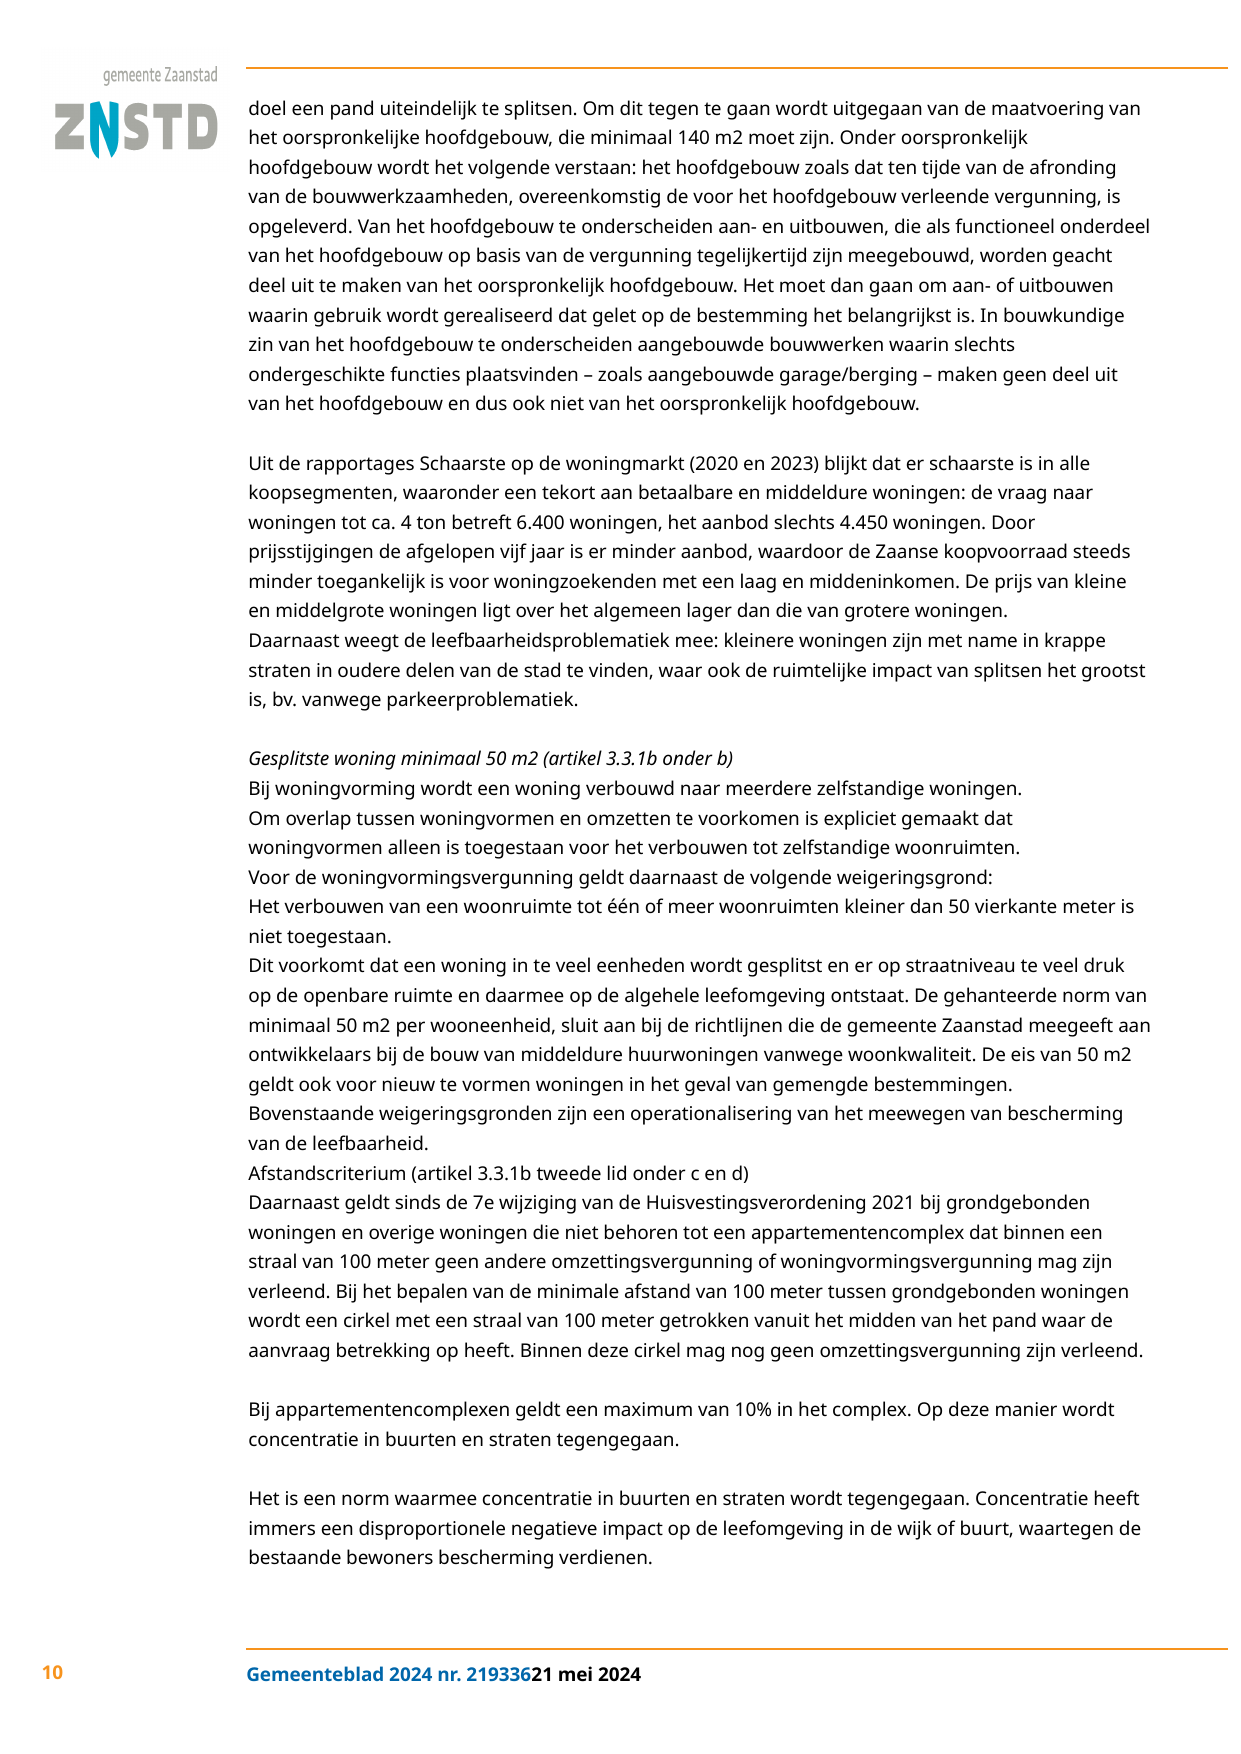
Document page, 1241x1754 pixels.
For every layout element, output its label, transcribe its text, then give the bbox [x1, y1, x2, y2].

text Gesplitste woning minimaal 50 m2 (artikel 3.3.1b onder b) [248, 746, 1152, 771]
text Het verbouwen van een woonruimte tot één of meer woonruimten kleiner dan 50 vierkante meter is niet toegestaan. [248, 893, 1152, 949]
picture [41, 47, 231, 172]
text Afstandscriterium (artikel 3.3.1b tweede lid onder c en d) [248, 1160, 1152, 1186]
text doel een pand uiteindelijk te splitsen. Om dit tegen te gaan wordt uitgegaan van de maatvoering van het oorspronkelijke hoofdgebouw, die minimaal 140 m2 moet zijn. Onder oorspronkelijk hoofdgebouw wordt het volgende verstaan: het hoofdgebouw zoals dat ten tijde van de afronding van de bouwwerkzaamheden, overeenkomstig de voor het hoofdgebouw verleende vergunning, is opgeleverd. Van het hoofdgebouw te onderscheiden aan- en uitbouwen, die als functioneel onderdeel van het hoofdgebouw op basis van de vergunning tegelijkertijd zijn meegebouwd, worden geacht deel uit te maken van het oorspronkelijk hoofdgebouw. Het moet dan gaan om aan- of uitbouwen waarin gebruik wordt gerealiseerd dat gelet op de bestemming het belangrijkst is. In bouwkundige zin van het hoofdgebouw te onderscheiden aangebouwde bouwwerken waarin slechts ondergeschikte functies plaatsvinden – zoals aangebouwde garage/berging – maken geen deel uit van het hoofdgebouw en dus ook niet van het oorspronkelijk hoofdgebouw. [248, 95, 1152, 416]
text Voor de woningvormingsvergunning geldt daarnaast de volgende weigeringsgrond: [248, 864, 1152, 890]
text Het is een norm waarmee concentratie in buurten en straten wordt tegengegaan. Concentratie heeft immers een disproportionele negatieve impact op de leefomgeving in de wijk of buurt, waartegen de bestaande bewoners bescherming verdienen. [248, 1485, 1152, 1570]
text Uit de rapportages Schaarste op de woningmarkt (2020 en 2023) blijkt dat er schaarste is in alle koopsegmenten, waaronder een tekort aan betaalbare en middeldure woningen: de vraag naar woningen tot ca. 4 ton betreft 6.400 woningen, het aanbod slechts 4.450 woningen. Door prijsstijgingen de afgelopen vijf jaar is er minder aanbod, waardoor de Zaanse koopvoorraad steeds minder toegankelijk is voor woningzoekenden met een laag en middeninkomen. De prijs van kleine en middelgrote woningen ligt over het algemeen lager dan die van grotere woningen. [248, 450, 1152, 623]
text Bij appartementencomplexen geldt een maximum van 10% in het complex. Op deze manier wordt concentratie in buurten en straten tegengegaan. [248, 1396, 1152, 1452]
text Om overlap tussen woningvormen en omzetten te voorkomen is expliciet gemaakt dat woningvormen alleen is toegestaan voor het verbouwen tot zelfstandige woonruimten. [248, 805, 1152, 860]
text Bovenstaande weigeringsgronden zijn een operationalisering van het meewegen van bescherming van de leefbaarheid. [248, 1101, 1152, 1156]
text Daarnaast geldt sinds de 7e wijziging van de Huisvestingsverordening 2021 bij grondgebonden woningen en overige woningen die niet behoren tot een appartementencomplex dat binnen een straal van 100 meter geen andere omzettingsvergunning of woningvormingsvergunning mag zijn verleend. Bij het bepalen van de minimale afstand van 100 meter tussen grondgebonden woningen wordt een cirkel met een straal van 100 meter getrokken vanuit het midden van het pand waar de aanvraag betrekking op heeft. Binnen deze cirkel mag nog geen omzettingsvergunning zijn verleend. [248, 1189, 1152, 1363]
text Bij woningvorming wordt een woning verbouwd naar meerdere zelfstandige woningen. [248, 775, 1152, 801]
text Daarnaast weegt de leefbaarheidsproblematiek mee: kleinere woningen zijn met name in krappe straten in oudere delen van de stad te vinden, waar ook de ruimtelijke impact van splitsen het grootst is, bv. vanwege parkeerproblematiek. [248, 627, 1152, 712]
text Dit voorkomt dat een woning in te veel eenheden wordt gesplitst en er op straatniveau te veel druk op de openbare ruimte en daarmee op de algehele leefomgeving ontstaat. De gehanteerde norm van minimaal 50 m2 per wooneenheid, sluit aan bij de richtlijnen die de gemeente Zaanstad meegeeft aan ontwikkelaars bij de bouw van middeldure huurwoningen vanwege woonkwaliteit. De eis van 50 m2 geldt ook voor nieuw te vormen woningen in het geval van gemengde bestemmingen. [248, 953, 1152, 1097]
